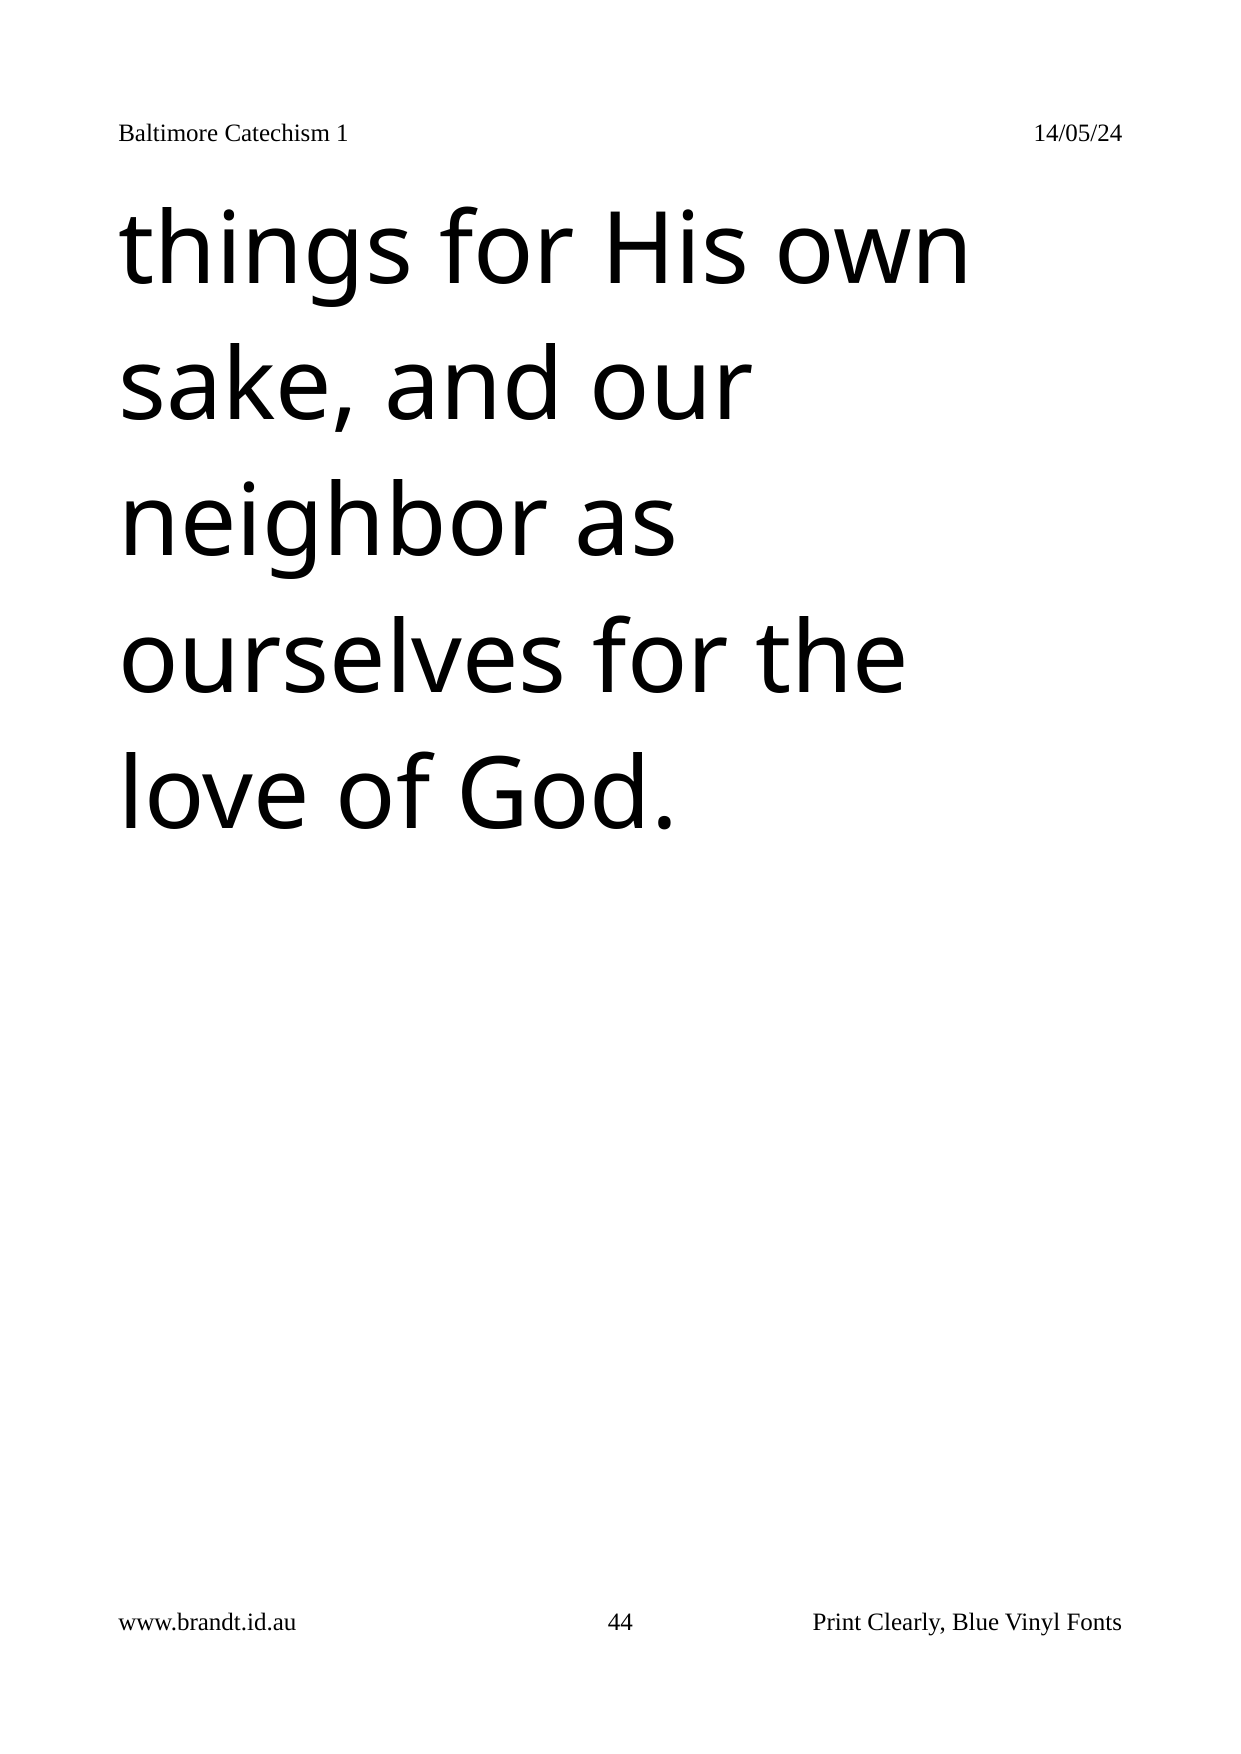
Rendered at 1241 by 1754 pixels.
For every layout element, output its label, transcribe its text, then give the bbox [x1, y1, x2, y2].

text things for His own sake, and our neighbor as ourselves for the love of God. [118, 176, 1122, 858]
